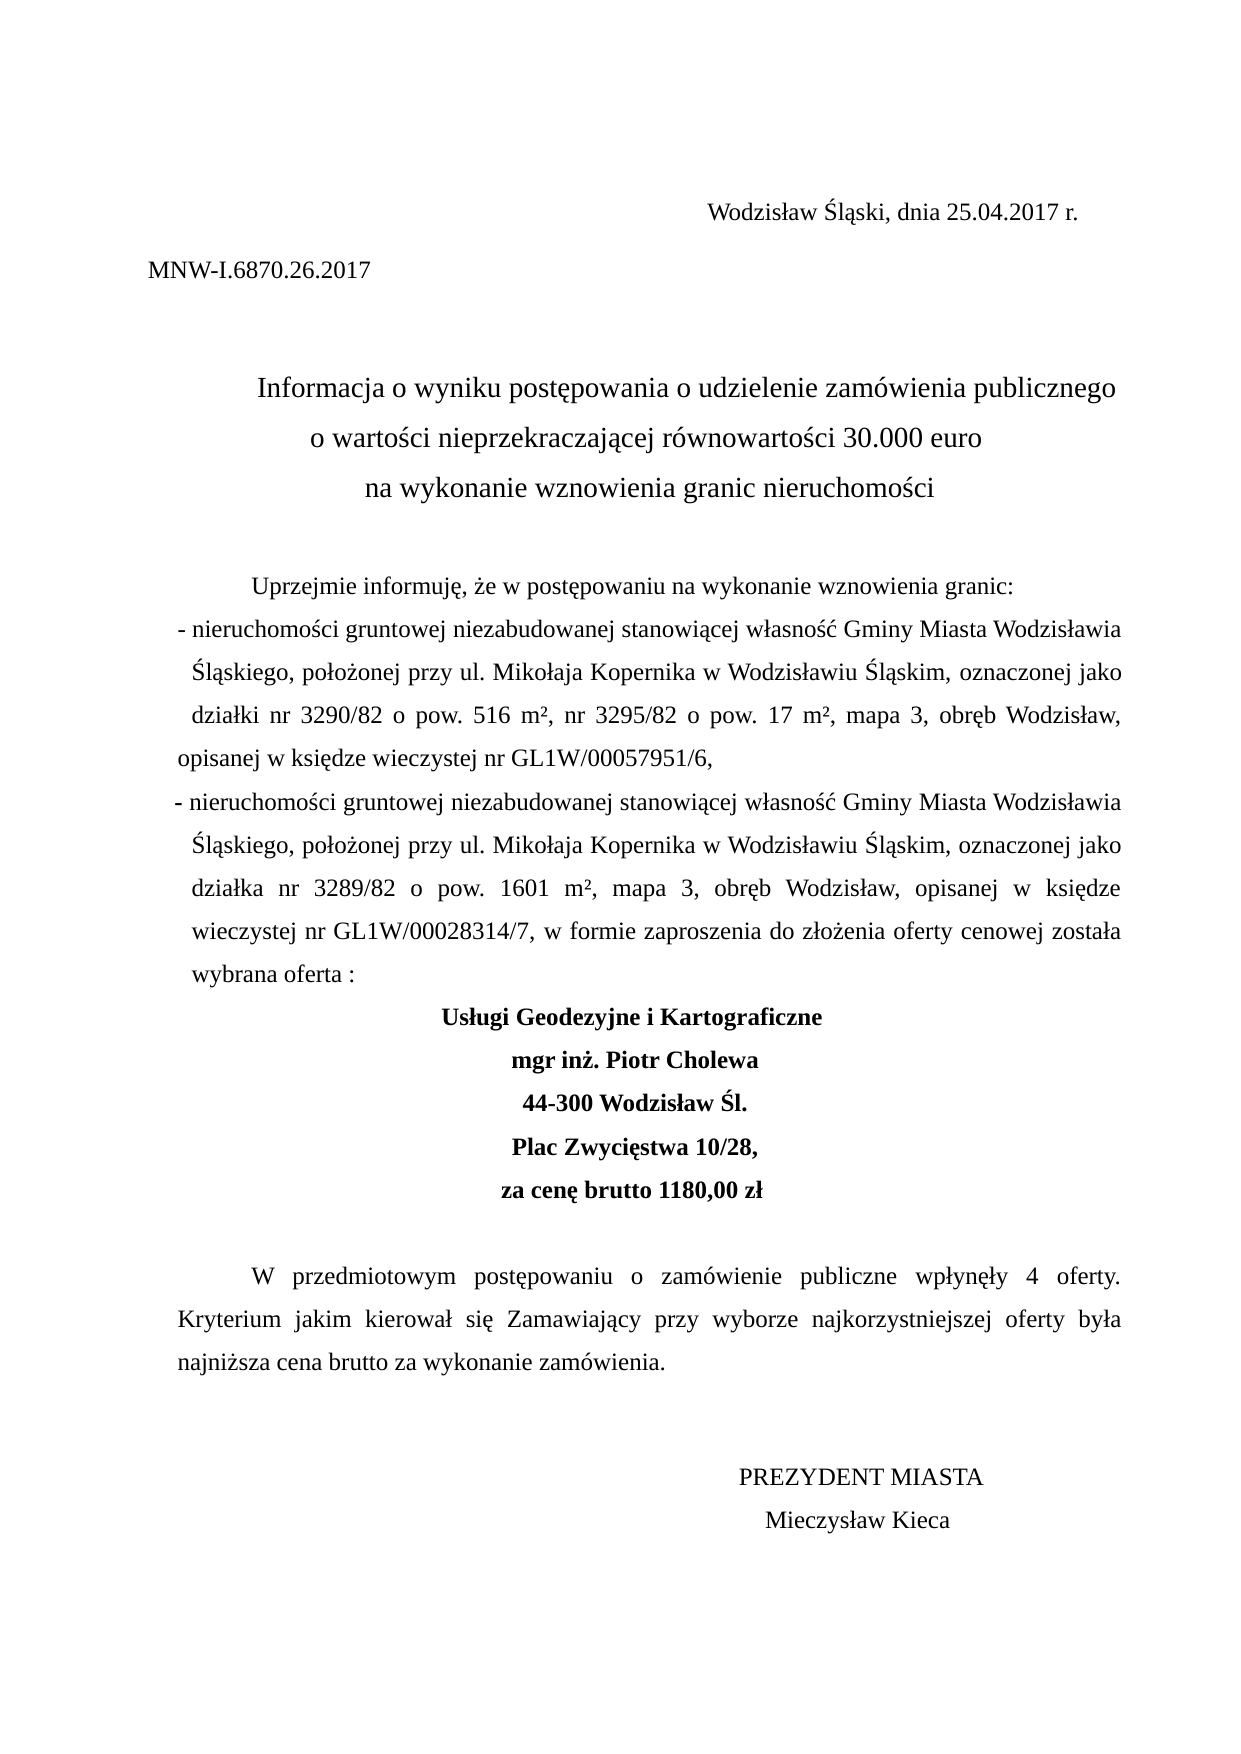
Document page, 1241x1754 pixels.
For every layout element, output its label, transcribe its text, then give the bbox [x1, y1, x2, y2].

text Plac Zwycięstwa 10/28, [148, 1132, 1122, 1160]
text 44-300 Wodzisław Śl. [148, 1088, 1122, 1117]
text MNW-I.6870.26.2017 [148, 255, 1122, 283]
text Informacja o wyniku postępowania o udzielenie zamówienia publicznego o wartości nieprzekraczającej równowartości 30.000 euro [177, 370, 1122, 454]
text Mieczysław Kieca [765, 1505, 1122, 1534]
text Wodzisław Śląski, dnia 25.04.2017 r. [707, 197, 1122, 226]
text PREZYDENT MIASTA [738, 1462, 1122, 1491]
text na wykonanie wznowienia granic nieruchomości [177, 470, 1122, 504]
text Uprzejmie informuję, że w postępowaniu na wykonanie wznowienia granic: [177, 571, 1122, 600]
text Usługi Geodezyjne i Kartograficzne [148, 1002, 1122, 1031]
text W przedmiotowym postępowaniu o zamówienie publiczne wpłynęły 4 oferty. Kryterium jakim kierował się Zamawiający przy wyborze najkorzystniejszej oferty była najniższa cena brutto za wykonanie zamówienia. [177, 1261, 1122, 1376]
text - nieruchomości gruntowej niezabudowanej stanowiącej własność Gminy Miasta Wodzisławia Śląskiego, położonej przy ul. Mikołaja Kopernika w Wodzisławiu Śląskim, oznaczonej jako działki nr 3290/82 o pow. 516 m², nr 3295/82 o pow. 17 m², mapa 3, obręb Wodzisław, opisanej w księdze wieczystej nr GL1W/00057951/6, [177, 614, 1122, 772]
text za cenę brutto 1180,00 zł [148, 1175, 1122, 1203]
text - nieruchomości gruntowej niezabudowanej stanowiącej własność Gminy Miasta Wodzisławia Śląskiego, położonej przy ul. Mikołaja Kopernika w Wodzisławiu Śląskim, oznaczonej jako działka nr 3289/82 o pow. 1601 m², mapa 3, obręb Wodzisław, opisanej w księdze wieczystej nr GL1W/00028314/7, w formie zaproszenia do złożenia oferty cenowej została wybrana oferta : [174, 787, 1122, 988]
text mgr inż. Piotr Cholewa [148, 1045, 1122, 1074]
